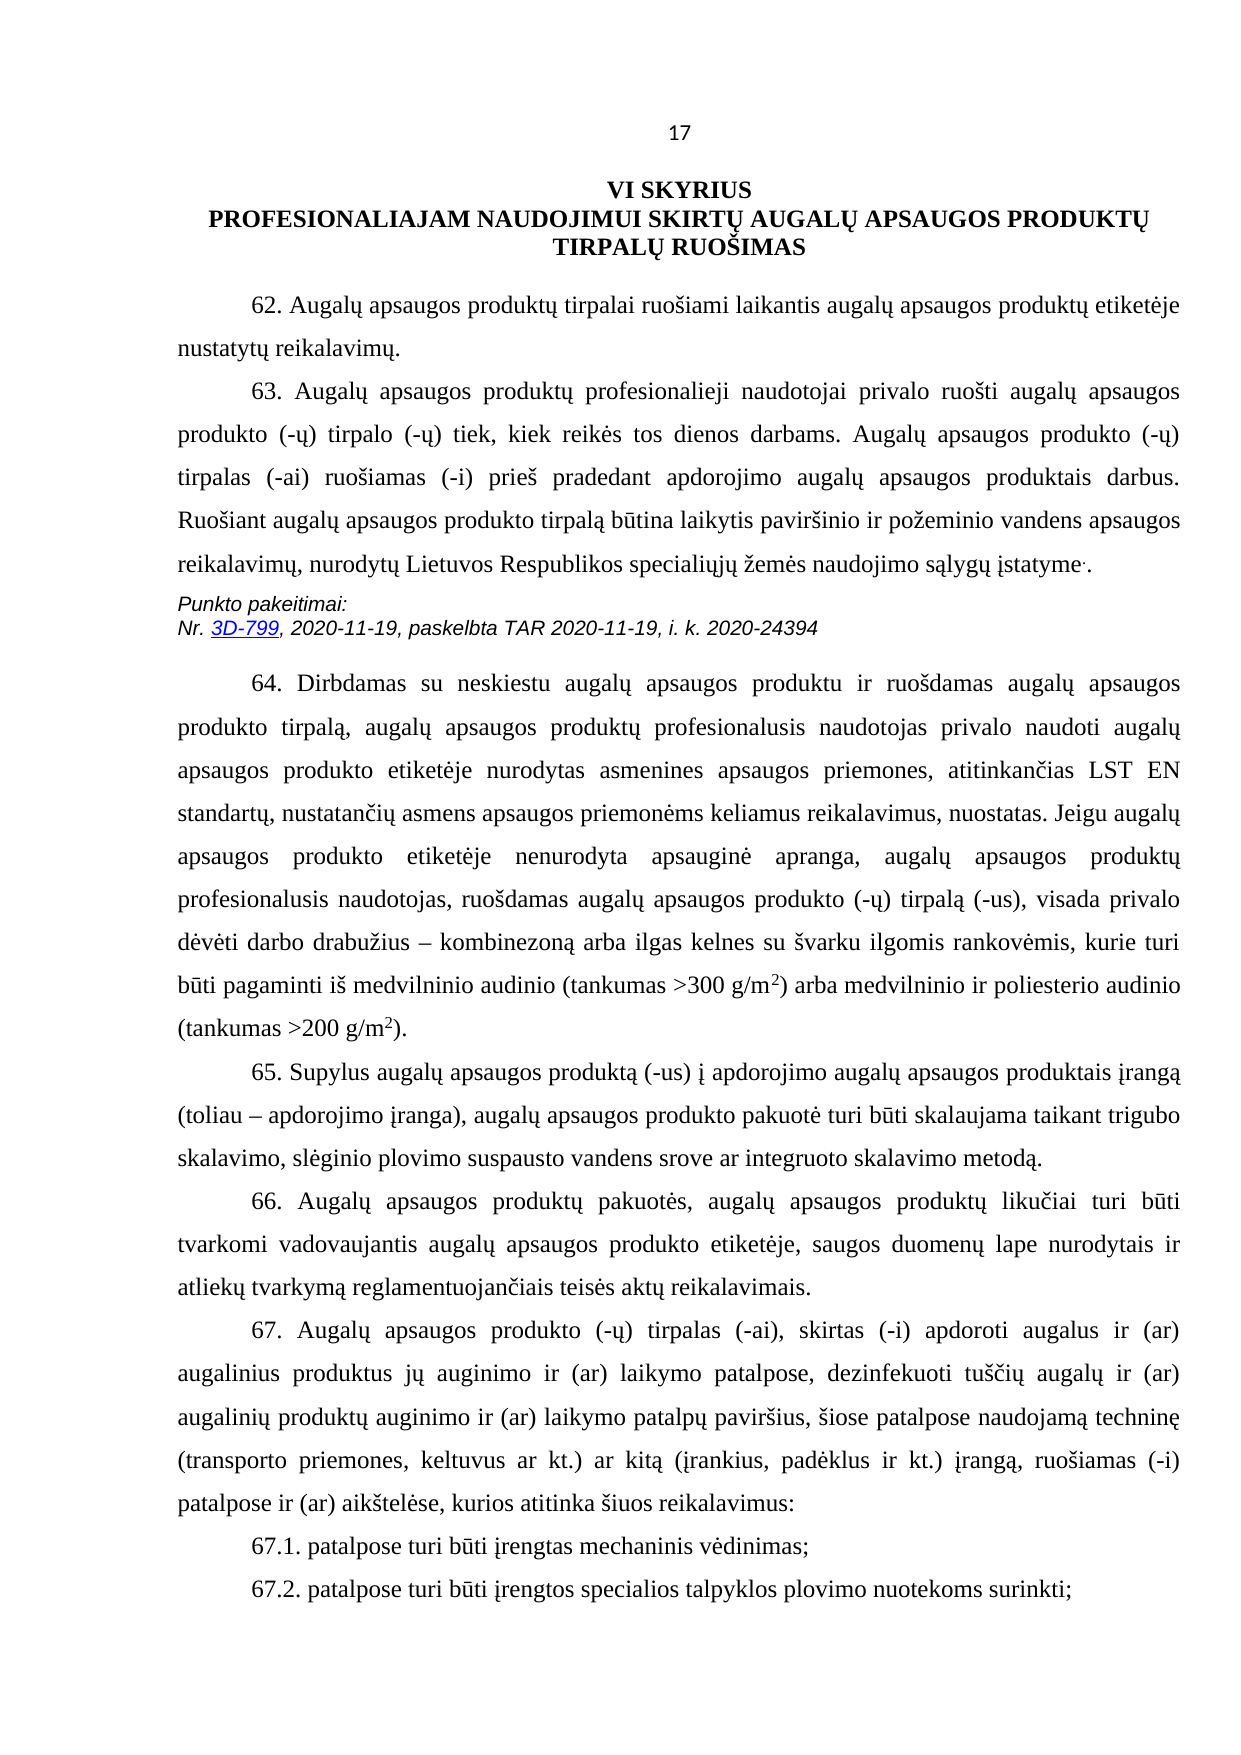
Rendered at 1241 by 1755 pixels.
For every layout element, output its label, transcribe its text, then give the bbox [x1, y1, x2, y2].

subtitle PROFESIONALIAJAM NAUDOJIMUI SKIRTŲ AUGALŲ APSAUGOS PRODUKTŲ TIRPALŲ RUOŠIMAS [177, 204, 1181, 261]
text 67. Augalų apsaugos produkto (-ų) tirpalas (-ai), skirtas (-i) apdoroti augalus ir (ar) augalinius produktus jų auginimo ir (ar) laikymo patalpose, dezinfekuoti tuščių augalų ir (ar) augalinių produktų auginimo ir (ar) laikymo patalpų paviršius, šiose patalpose naudojamą techninę (transporto priemones, keltuvus ar kt.) ar kitą (įrankius, padėklus ir kt.) įrangą, ruošiamas (-i) patalpose ir (ar) aikštelėse, kurios atitinka šiuos reikalavimus: [177, 1315, 1181, 1517]
text 67.2. patalpose turi būti įrengtos specialios talpyklos plovimo nuotekoms surinkti; [177, 1574, 1181, 1603]
text 62. Augalų apsaugos produktų tirpalai ruošiami laikantis augalų apsaugos produktų etiketėje nustatytų reikalavimų. [177, 290, 1181, 362]
text Punkto pakeitimai: [177, 592, 1181, 616]
text 67.1. patalpose turi būti įrengtas mechaninis vėdinimas; [177, 1531, 1181, 1560]
text 65. Supylus augalų apsaugos produktą (-us) į apdorojimo augalų apsaugos produktais įrangą (toliau – apdorojimo įranga), augalų apsaugos produkto pakuotė turi būti skalaujama taikant trigubo skalavimo, slėginio plovimo suspausto vandens srove ar integruoto skalavimo metodą. [177, 1057, 1181, 1172]
text 66. Augalų apsaugos produktų pakuotės, augalų apsaugos produktų likučiai turi būti tvarkomi vadovaujantis augalų apsaugos produkto etiketėje, saugos duomenų lape nurodytais ir atliekų tvarkymą reglamentuojančiais teisės aktų reikalavimais. [177, 1186, 1181, 1301]
text 63. Augalų apsaugos produktų profesionalieji naudotojai privalo ruošti augalų apsaugos produkto (-ų) tirpalo (-ų) tiek, kiek reikės tos dienos darbams. Augalų apsaugos produkto (-ų) tirpalas (-ai) ruošiamas (-i) prieš pradedant apdorojimo augalų apsaugos produktais darbus. Ruošiant augalų apsaugos produkto tirpalą būtina laikytis paviršinio ir požeminio vandens apsaugos reikalavimų, nurodytų Lietuvos Respublikos specialiųjų žemės naudojimo sąlygų įstatyme.. [177, 376, 1181, 577]
subtitle VI SKYRIUS [177, 175, 1181, 204]
text 64. Dirbdamas su neskiestu augalų apsaugos produktu ir ruošdamas augalų apsaugos produkto tirpalą, augalų apsaugos produktų profesionalusis naudotojas privalo naudoti augalų apsaugos produkto etiketėje nurodytas asmenines apsaugos priemones, atitinkančias LST EN standartų, nustatančių asmens apsaugos priemonėms keliamus reikalavimus, nuostatas. Jeigu augalų apsaugos produkto etiketėje nenurodyta apsauginė apranga, augalų apsaugos produktų profesionalusis naudotojas, ruošdamas augalų apsaugos produkto (-ų) tirpalą (-us), visada privalo dėvėti darbo drabužius – kombinezoną arba ilgas kelnes su švarku ilgomis rankovėmis, kurie turi būti pagaminti iš medvilninio audinio (tankumas >300 g/m2) arba medvilninio ir poliesterio audinio (tankumas >200 g/m2). [177, 668, 1181, 1042]
text Nr. 3D-799, 2020-11-19, paskelbta TAR 2020-11-19, i. k. 2020-24394 [177, 616, 1181, 640]
